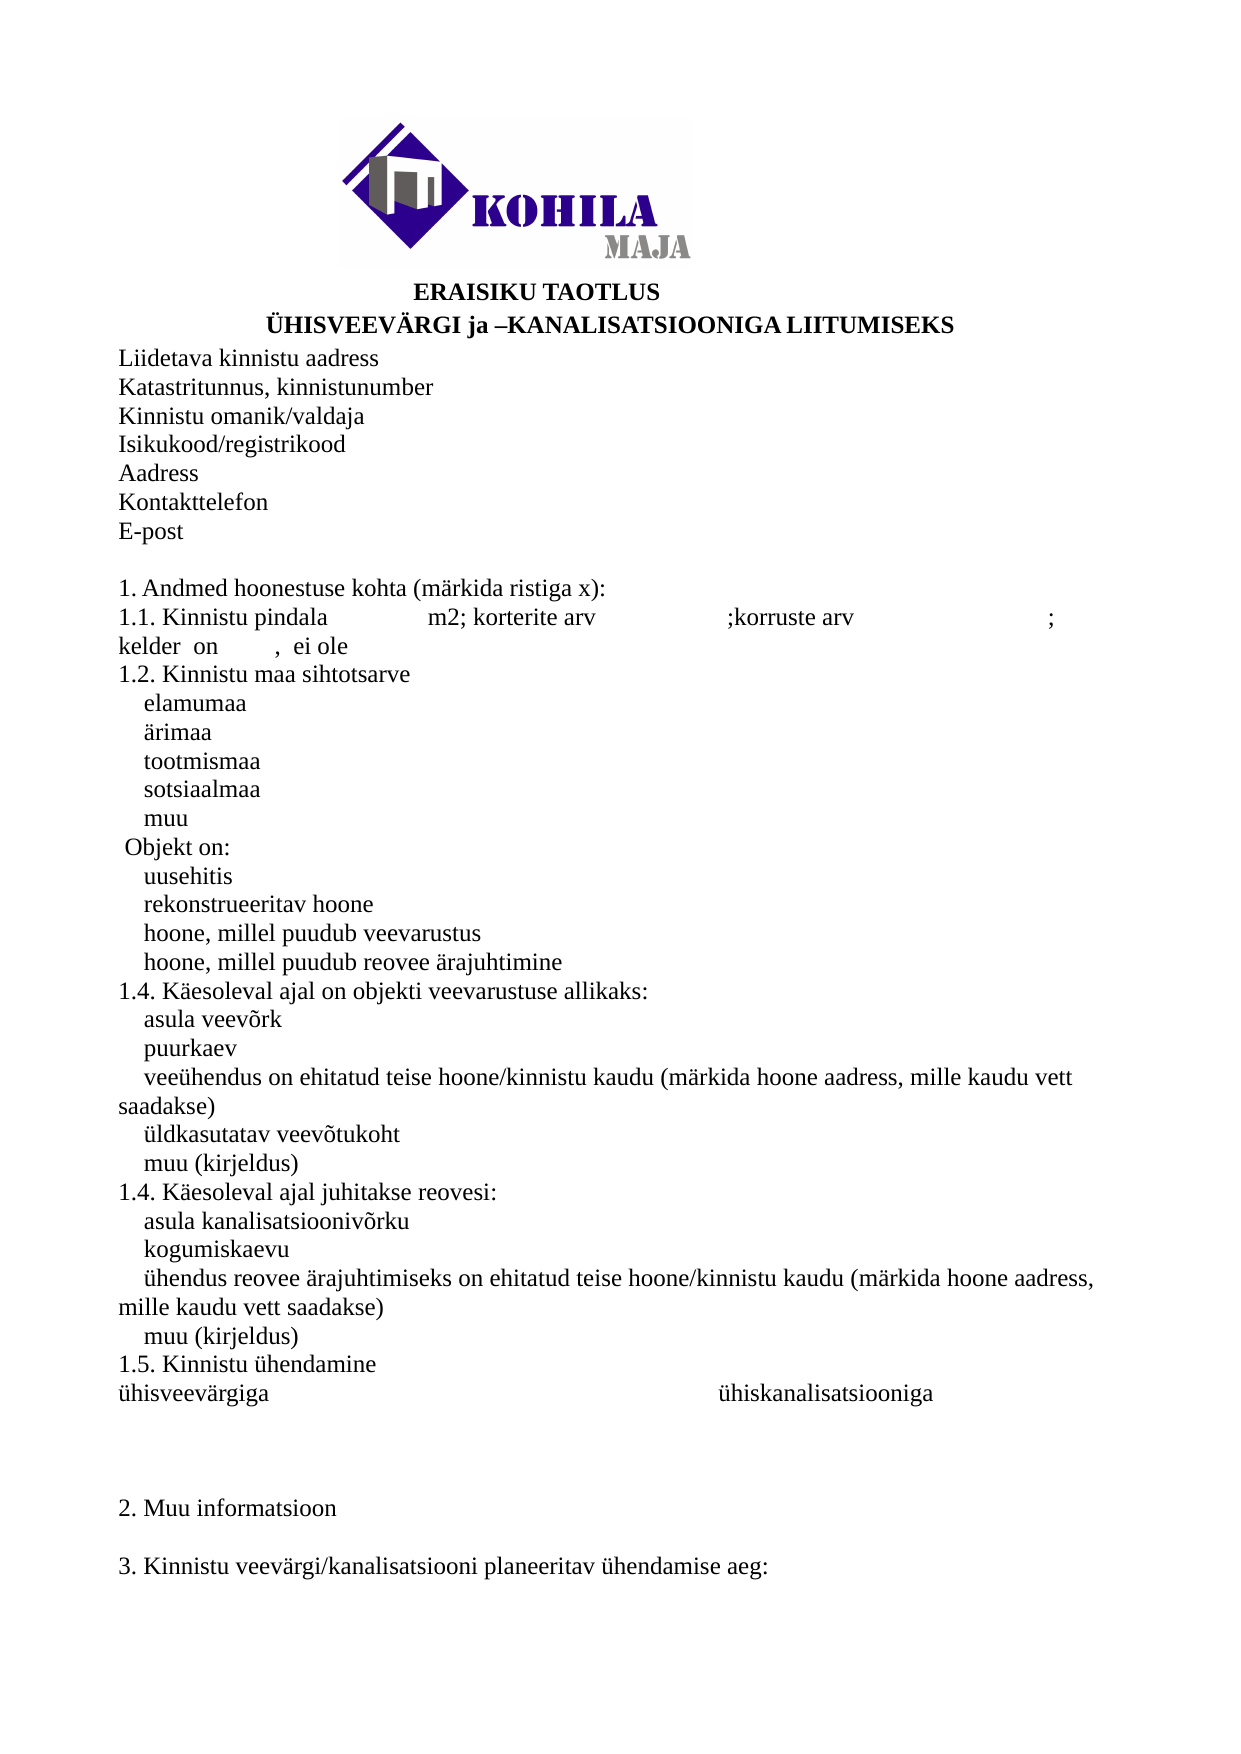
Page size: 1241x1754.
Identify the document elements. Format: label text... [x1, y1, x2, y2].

text 􀀀 muu (kirjeldus) [118, 1148, 1122, 1177]
text Katastritunnus, kinnistunumber [118, 372, 1122, 401]
text ÜHISVEEVÄRGI ja –KANALISATSIOONIGA LIITUMISEKS [192, 310, 1122, 339]
text 􀀀 muu [118, 803, 1122, 832]
text E-post [118, 516, 1122, 544]
text Objekt on: [118, 832, 1122, 861]
text 􀀀 ühendus reovee ärajuhtimiseks on ehitatud teise hoone/kinnistu kaudu (märkida hoone aadress, [118, 1263, 1122, 1292]
text 1.5. Kinnistu ühendamine [118, 1349, 1122, 1378]
text 1. Andmed hoonestuse kohta (märkida ristiga x): [118, 573, 1122, 602]
text 2. Muu informatsioon [118, 1493, 1122, 1522]
text 􀀀 hoone, millel puudub reovee ärajuhtimine [118, 947, 1122, 976]
text 􀀀 hoone, millel puudub veevarustus [118, 918, 1122, 947]
text saadakse) [118, 1091, 1122, 1119]
text 3. Kinnistu veevärgi/kanalisatsiooni planeeritav ühendamise aeg: [118, 1551, 1122, 1579]
text 􀀀 muu (kirjeldus) [118, 1321, 1122, 1349]
text 􀀀 ärimaa [118, 717, 1122, 746]
text 1.4. Käesoleval ajal juhitakse reovesi: [118, 1177, 1122, 1206]
text 1.4. Käesoleval ajal on objekti veevarustuse allikaks: [118, 976, 1122, 1004]
text mille kaudu vett saadakse) [118, 1292, 1122, 1321]
text kelder on , ei ole [118, 631, 1122, 659]
text Kinnistu omanik/valdaja [118, 401, 1122, 429]
text 1.2. Kinnistu maa sihtotsarve [118, 659, 1122, 688]
text Liidetava kinnistu aadress [118, 343, 1122, 372]
text 1.1. Kinnistu pindala m2; korterite arv ;korruste arv ; [118, 602, 1122, 631]
text 􀀀 asula veevõrk [118, 1004, 1122, 1033]
text Kontakttelefon [118, 487, 1122, 516]
text 􀀀 uusehitis [118, 861, 1122, 889]
text 􀀀 üldkasutatav veevõtukoht [118, 1119, 1122, 1148]
text 􀀀 sotsiaalmaa [118, 774, 1122, 803]
text ERAISIKU TAOTLUS [413, 277, 1122, 306]
text 􀀀 tootmismaa [118, 746, 1122, 774]
text 􀀀 elamumaa [118, 688, 1122, 717]
text ühisveevärgiga 􀀀 ühiskanalisatsiooniga 􀀀 [118, 1378, 1122, 1407]
text Isikukood/registrikood [118, 429, 1122, 458]
text 􀀀 asula kanalisatsioonivõrku [118, 1206, 1122, 1234]
text 􀀀 kogumiskaevu [118, 1234, 1122, 1263]
text Aadress [118, 458, 1122, 487]
text 􀀀 rekonstrueeritav hoone [118, 889, 1122, 918]
picture [339, 118, 692, 268]
text 􀀀 puurkaev [118, 1033, 1122, 1062]
text 􀀀 veeühendus on ehitatud teise hoone/kinnistu kaudu (märkida hoone aadress, mille kaudu vett [118, 1062, 1122, 1091]
